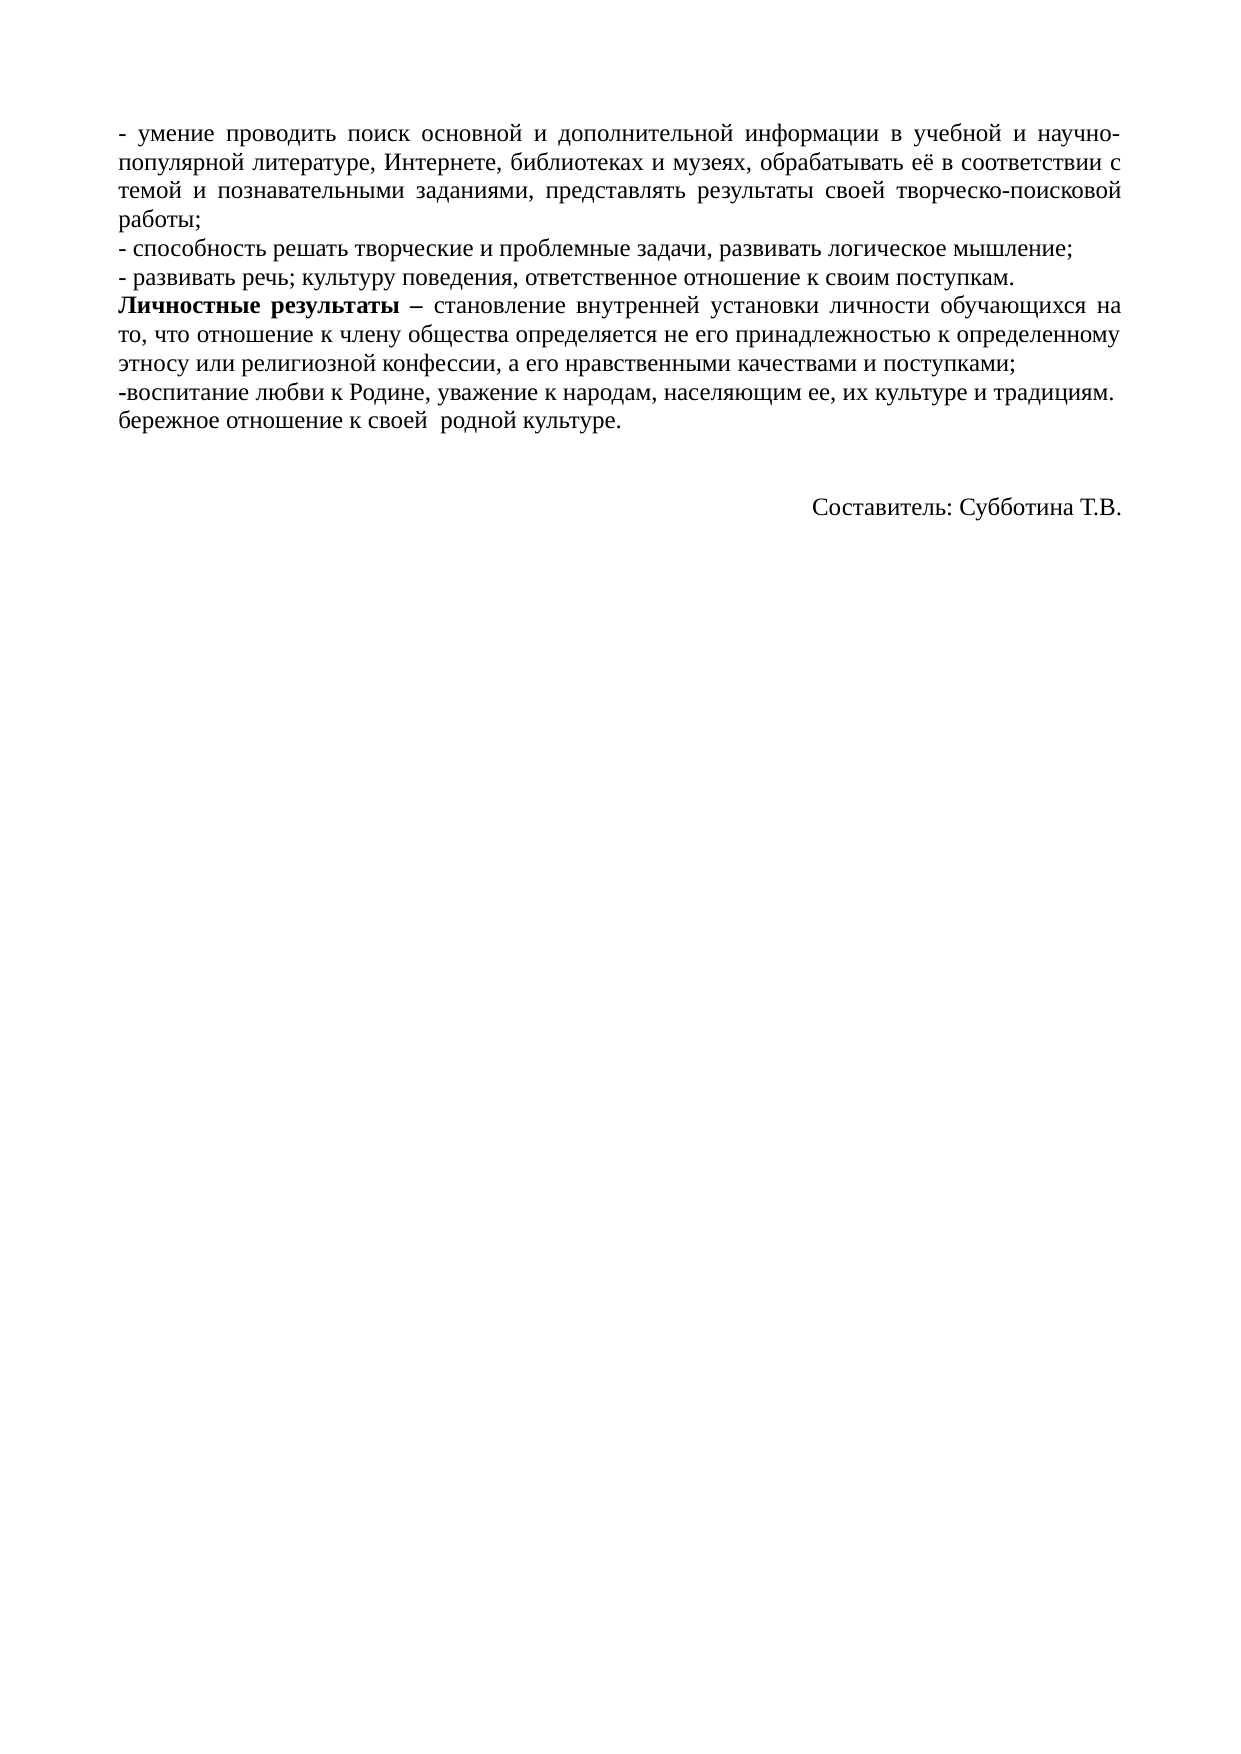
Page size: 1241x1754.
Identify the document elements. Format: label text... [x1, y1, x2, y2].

text - умение проводить поиск основной и дополнительной информации в учебной и научно-популярной литературе, Интернете, библиотеках и музеях, обрабатывать её в соответствии с темой и познавательными заданиями, представлять результаты своей творческо-поисковой работы; [118, 118, 1122, 233]
text Составитель: Субботина Т.В. [118, 492, 1122, 521]
text - способность решать творческие и проблемные задачи, развивать логическое мышление; [118, 233, 1122, 262]
text Личностные результаты – становление внутренней установки личности обучающихся на то, что отношение к члену общества определяется не его принадлежностью к определенному этносу или религиозной конфессии, а его нравственными качествами и поступками; [118, 291, 1122, 377]
text - развивать речь; культуру поведения, ответственное отношение к своим поступкам. [118, 262, 1122, 291]
text -воспитание любви к Родине, уважение к народам, населяющим ее, их культуре и традициям. бережное отношение к своей родной культуре. [118, 377, 1122, 434]
